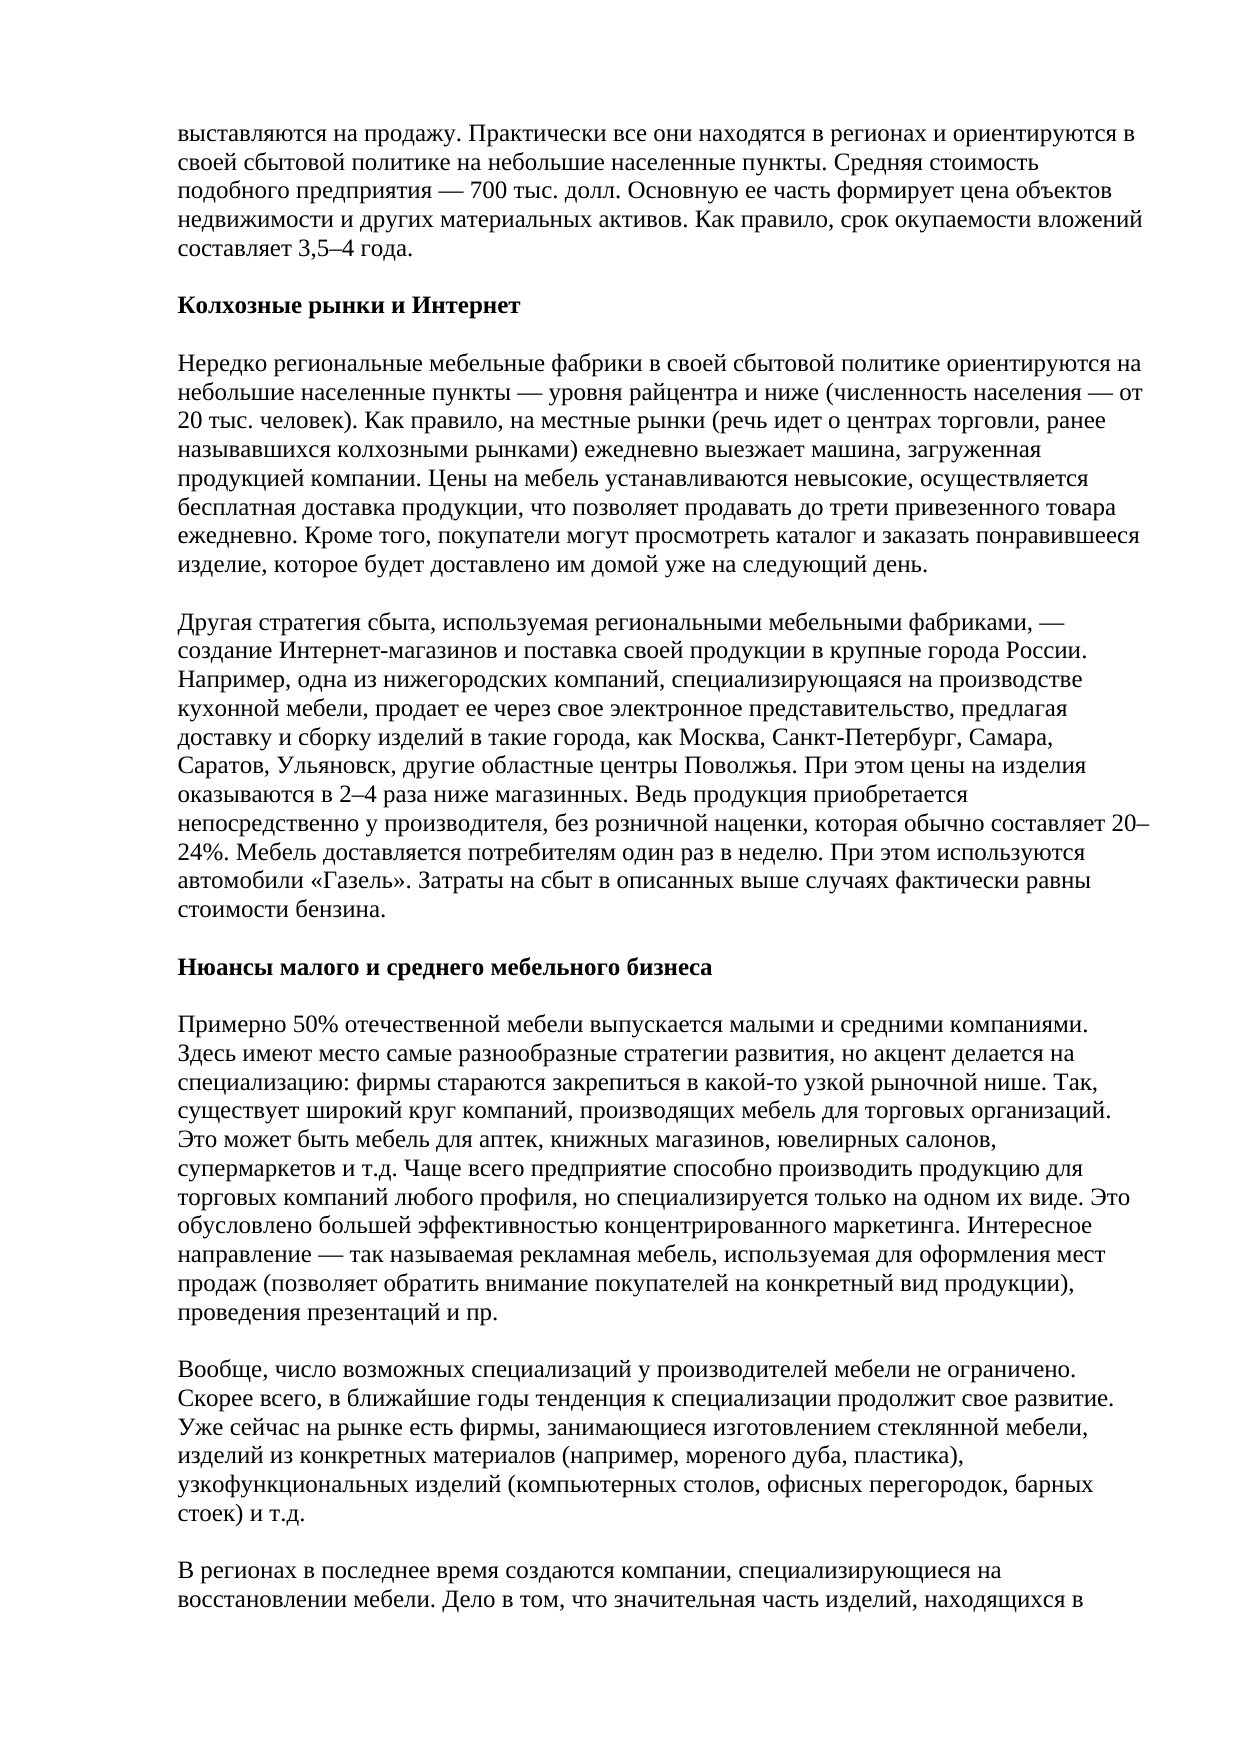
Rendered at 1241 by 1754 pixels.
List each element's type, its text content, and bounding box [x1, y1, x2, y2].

text выставляются на продажу. Практически все они находятся в регионах и ориентируются в своей сбытовой политике на небольшие населенные пункты. Средняя стоимость подобного предприятия — 700 тыс. долл. Основную ее часть формирует цена объектов недвижимости и других материальных активов. Как правило, срок окупаемости вложений составляет 3,5–4 года. [177, 118, 1152, 262]
text Примерно 50% отечественной мебели выпускается малыми и средними компаниями. Здесь имеют место самые разнообразные стратегии развития, но акцент делается на специализацию: фирмы стараются закрепиться в какой-то узкой рыночной нише. Так, существует широкий круг компаний, производящих мебель для торговых организаций. Это может быть мебель для аптек, книжных магазинов, ювелирных салонов, супермаркетов и т.д. Чаще всего предприятие способно производить продукцию для торговых компаний любого профиля, но специализируется только на одном их виде. Это обусловлено большей эффективностью концентрированного маркетинга. Интересное направление — так называемая рекламная мебель, используемая для оформления мест продаж (позволяет обратить внимание покупателей на конкретный вид продукции), проведения презентаций и пр. [177, 1009, 1152, 1326]
text Колхозные рынки и Интернет [177, 291, 1152, 319]
text В регионах в последнее время создаются компании, специализирующиеся на восстановлении мебели. Дело в том, что значительная часть изделий, находящихся в [177, 1556, 1152, 1613]
text Нюансы малого и среднего мебельного бизнеса [177, 952, 1152, 981]
text Другая стратегия сбыта, используемая региональными мебельными фабриками, — создание Интернет-магазинов и поставка своей продукции в крупные города России. Например, одна из нижегородских компаний, специализирующаяся на производстве кухонной мебели, продает ее через свое электронное представительство, предлагая доставку и сборку изделий в такие города, как Москва, Санкт-Петербург, Самара, Саратов, Ульяновск, другие областные центры Поволжья. При этом цены на изделия оказываются в 2–4 раза ниже магазинных. Ведь продукция приобретается непосредственно у производителя, без розничной наценки, которая обычно составляет 20–24%. Мебель доставляется потребителям один раз в неделю. При этом используются автомобили «Газель». Затраты на сбыт в описанных выше случаях фактически равны стоимости бензина. [177, 607, 1152, 923]
text Вообще, число возможных специализаций у производителей мебели не ограничено. Скорее всего, в ближайшие годы тенденция к специализации продолжит свое развитие. Уже сейчас на рынке есть фирмы, занимающиеся изготовлением стеклянной мебели, изделий из конкретных материалов (например, мореного дуба, пластика), узкофункциональных изделий (компьютерных столов, офисных перегородок, барных стоек) и т.д. [177, 1354, 1152, 1527]
text Нередко региональные мебельные фабрики в своей сбытовой политике ориентируются на небольшие населенные пункты — уровня райцентра и ниже (численность населения — от 20 тыс. человек). Как правило, на местные рынки (речь идет о центрах торговли, ранее называвшихся колхозными рынками) ежедневно выезжает машина, загруженная продукцией компании. Цены на мебель устанавливаются невысокие, осуществляется бесплатная доставка продукции, что позволяет продавать до трети привезенного товара ежедневно. Кроме того, покупатели могут просмотреть каталог и заказать понравившееся изделие, которое будет доставлено им домой уже на следующий день. [177, 348, 1152, 578]
